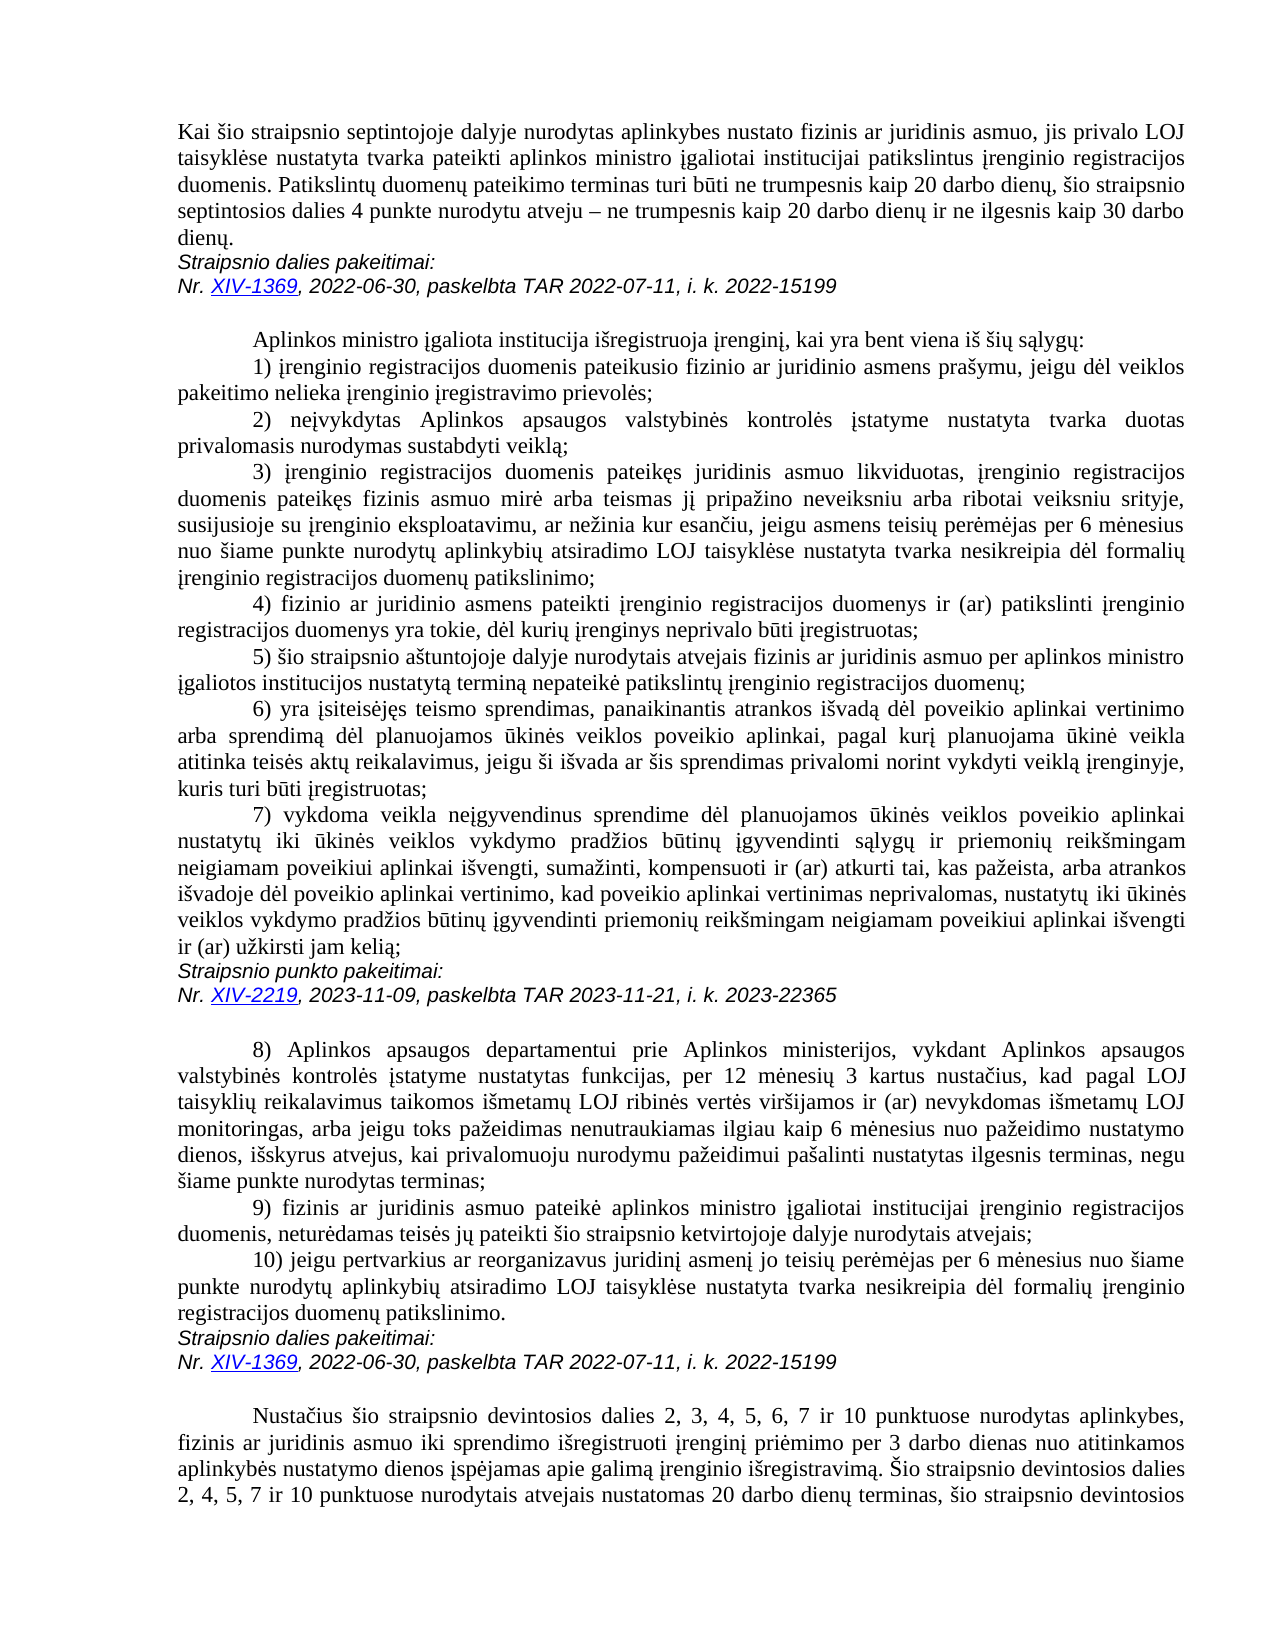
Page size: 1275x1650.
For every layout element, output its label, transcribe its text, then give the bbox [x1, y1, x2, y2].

text Nr. XIV-1369, 2022-06-30, paskelbta TAR 2022-07-11, i. k. 2022-15199 [177, 274, 1186, 298]
text 9) fizinis ar juridinis asmuo pateikė aplinkos ministro įgaliotai institucijai įrenginio registracijos duomenis, neturėdamas teisės jų pateikti šio straipsnio ketvirtojoje dalyje nurodytais atvejais; [177, 1194, 1186, 1247]
text Nr. XIV-2219, 2023-11-09, paskelbta TAR 2023-11-21, i. k. 2023-22365 [177, 983, 1186, 1007]
text Nustačius šio straipsnio devintosios dalies 2, 3, 4, 5, 6, 7 ir 10 punktuose nurodytas aplinkybes, fizinis ar juridinis asmuo iki sprendimo išregistruoti įrenginį priėmimo per 3 darbo dienas nuo atitinkamos aplinkybės nustatymo dienos įspėjamas apie galimą įrenginio išregistravimą. Šio straipsnio devintosios dalies 2, 4, 5, 7 ir 10 punktuose nurodytais atvejais nustatomas 20 darbo dienų terminas, šio straipsnio devintosios [177, 1402, 1186, 1508]
text Kai šio straipsnio septintojoje dalyje nurodytas aplinkybes nustato fizinis ar juridinis asmuo, jis privalo LOJ taisyklėse nustatyta tvarka pateikti aplinkos ministro įgaliotai institucijai patikslintus įrenginio registracijos duomenis. Patikslintų duomenų pateikimo terminas turi būti ne trumpesnis kaip 20 darbo dienų, šio straipsnio septintosios dalies 4 punkte nurodytu atveju – ne trumpesnis kaip 20 darbo dienų ir ne ilgesnis kaip 30 darbo dienų. [177, 118, 1186, 250]
text Nr. XIV-1369, 2022-06-30, paskelbta TAR 2022-07-11, i. k. 2022-15199 [177, 1349, 1186, 1373]
text Straipsnio dalies pakeitimai: [177, 250, 1186, 274]
text 5) šio straipsnio aštuntojoje dalyje nurodytais atvejais fizinis ar juridinis asmuo per aplinkos ministro įgaliotos institucijos nustatytą terminą nepateikė patikslintų įrenginio registracijos duomenų; [177, 643, 1186, 696]
text Aplinkos ministro įgaliota institucija išregistruoja įrenginį, kai yra bent viena iš šių sąlygų: [177, 327, 1186, 353]
text 6) yra įsiteisėjęs teismo sprendimas, panaikinantis atrankos išvadą dėl poveikio aplinkai vertinimo arba sprendimą dėl planuojamos ūkinės veiklos poveikio aplinkai, pagal kurį planuojama ūkinė veikla atitinka teisės aktų reikalavimus, jeigu ši išvada ar šis sprendimas privalomi norint vykdyti veiklą įrenginyje, kuris turi būti įregistruotas; [177, 696, 1186, 801]
text Straipsnio punkto pakeitimai: [177, 959, 1186, 983]
text 3) įrenginio registracijos duomenis pateikęs juridinis asmuo likviduotas, įrenginio registracijos duomenis pateikęs fizinis asmuo mirė arba teismas jį pripažino neveiksniu arba ribotai veiksniu srityje, susijusioje su įrenginio eksploatavimu, ar nežinia kur esančiu, jeigu asmens teisių perėmėjas per 6 mėnesius nuo šiame punkte nurodytų aplinkybių atsiradimo LOJ taisyklėse nustatyta tvarka nesikreipia dėl formalių įrenginio registracijos duomenų patikslinimo; [177, 458, 1186, 590]
text 4) fizinio ar juridinio asmens pateikti įrenginio registracijos duomenys ir (ar) patikslinti įrenginio registracijos duomenys yra tokie, dėl kurių įrenginys neprivalo būti įregistruotas; [177, 590, 1186, 643]
text 8) Aplinkos apsaugos departamentui prie Aplinkos ministerijos, vykdant Aplinkos apsaugos valstybinės kontrolės įstatyme nustatytas funkcijas, per 12 mėnesių 3 kartus nustačius, kad pagal LOJ taisyklių reikalavimus taikomos išmetamų LOJ ribinės vertės viršijamos ir (ar) nevykdomas išmetamų LOJ monitoringas, arba jeigu toks pažeidimas nenutraukiamas ilgiau kaip 6 mėnesius nuo pažeidimo nustatymo dienos, išskyrus atvejus, kai privalomuoju nurodymu pažeidimui pašalinti nustatytas ilgesnis terminas, negu šiame punkte nurodytas terminas; [177, 1036, 1186, 1194]
text 2) neįvykdytas Aplinkos apsaugos valstybinės kontrolės įstatyme nustatyta tvarka duotas privalomasis nurodymas sustabdyti veiklą; [177, 406, 1186, 458]
text Straipsnio dalies pakeitimai: [177, 1326, 1186, 1349]
text 10) jeigu pertvarkius ar reorganizavus juridinį asmenį jo teisių perėmėjas per 6 mėnesius nuo šiame punkte nurodytų aplinkybių atsiradimo LOJ taisyklėse nustatyta tvarka nesikreipia dėl formalių įrenginio registracijos duomenų patikslinimo. [177, 1247, 1186, 1326]
text 1) įrenginio registracijos duomenis pateikusio fizinio ar juridinio asmens prašymu, jeigu dėl veiklos pakeitimo nelieka įrenginio įregistravimo prievolės; [177, 353, 1186, 406]
text 7) vykdoma veikla neįgyvendinus sprendime dėl planuojamos ūkinės veiklos poveikio aplinkai nustatytų iki ūkinės veiklos vykdymo pradžios būtinų įgyvendinti sąlygų ir priemonių reikšmingam neigiamam poveikiui aplinkai išvengti, sumažinti, kompensuoti ir (ar) atkurti tai, kas pažeista, arba atrankos išvadoje dėl poveikio aplinkai vertinimo, kad poveikio aplinkai vertinimas neprivalomas, nustatytų iki ūkinės veiklos vykdymo pradžios būtinų įgyvendinti priemonių reikšmingam neigiamam poveikiui aplinkai išvengti ir (ar) užkirsti jam kelią; [177, 801, 1186, 959]
